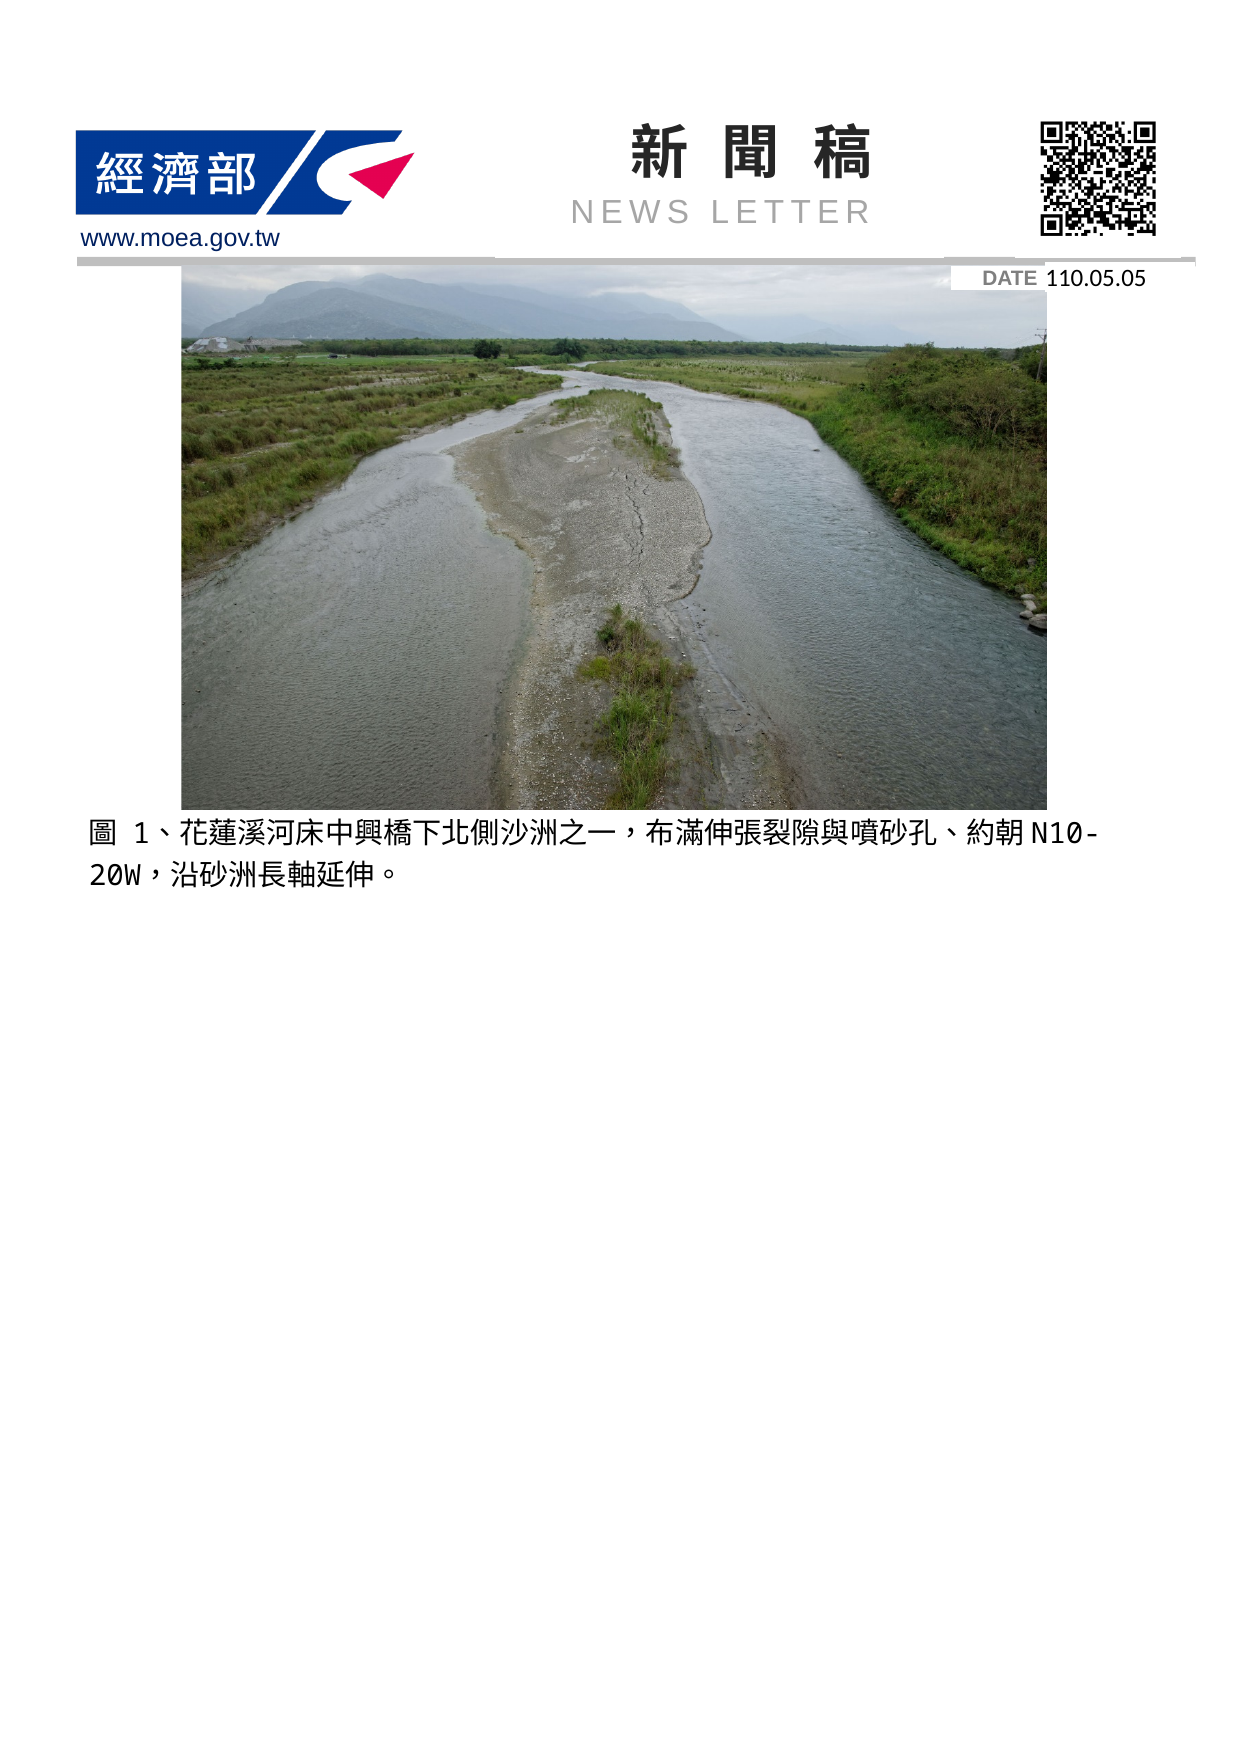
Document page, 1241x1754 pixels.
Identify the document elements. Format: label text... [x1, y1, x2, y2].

text 圖 1、花蓮溪河床中興橋下北側沙洲之一，布滿伸張裂隙與噴砂孔、約朝N10-20W，沿砂洲長軸延伸。 [88, 809, 1152, 894]
